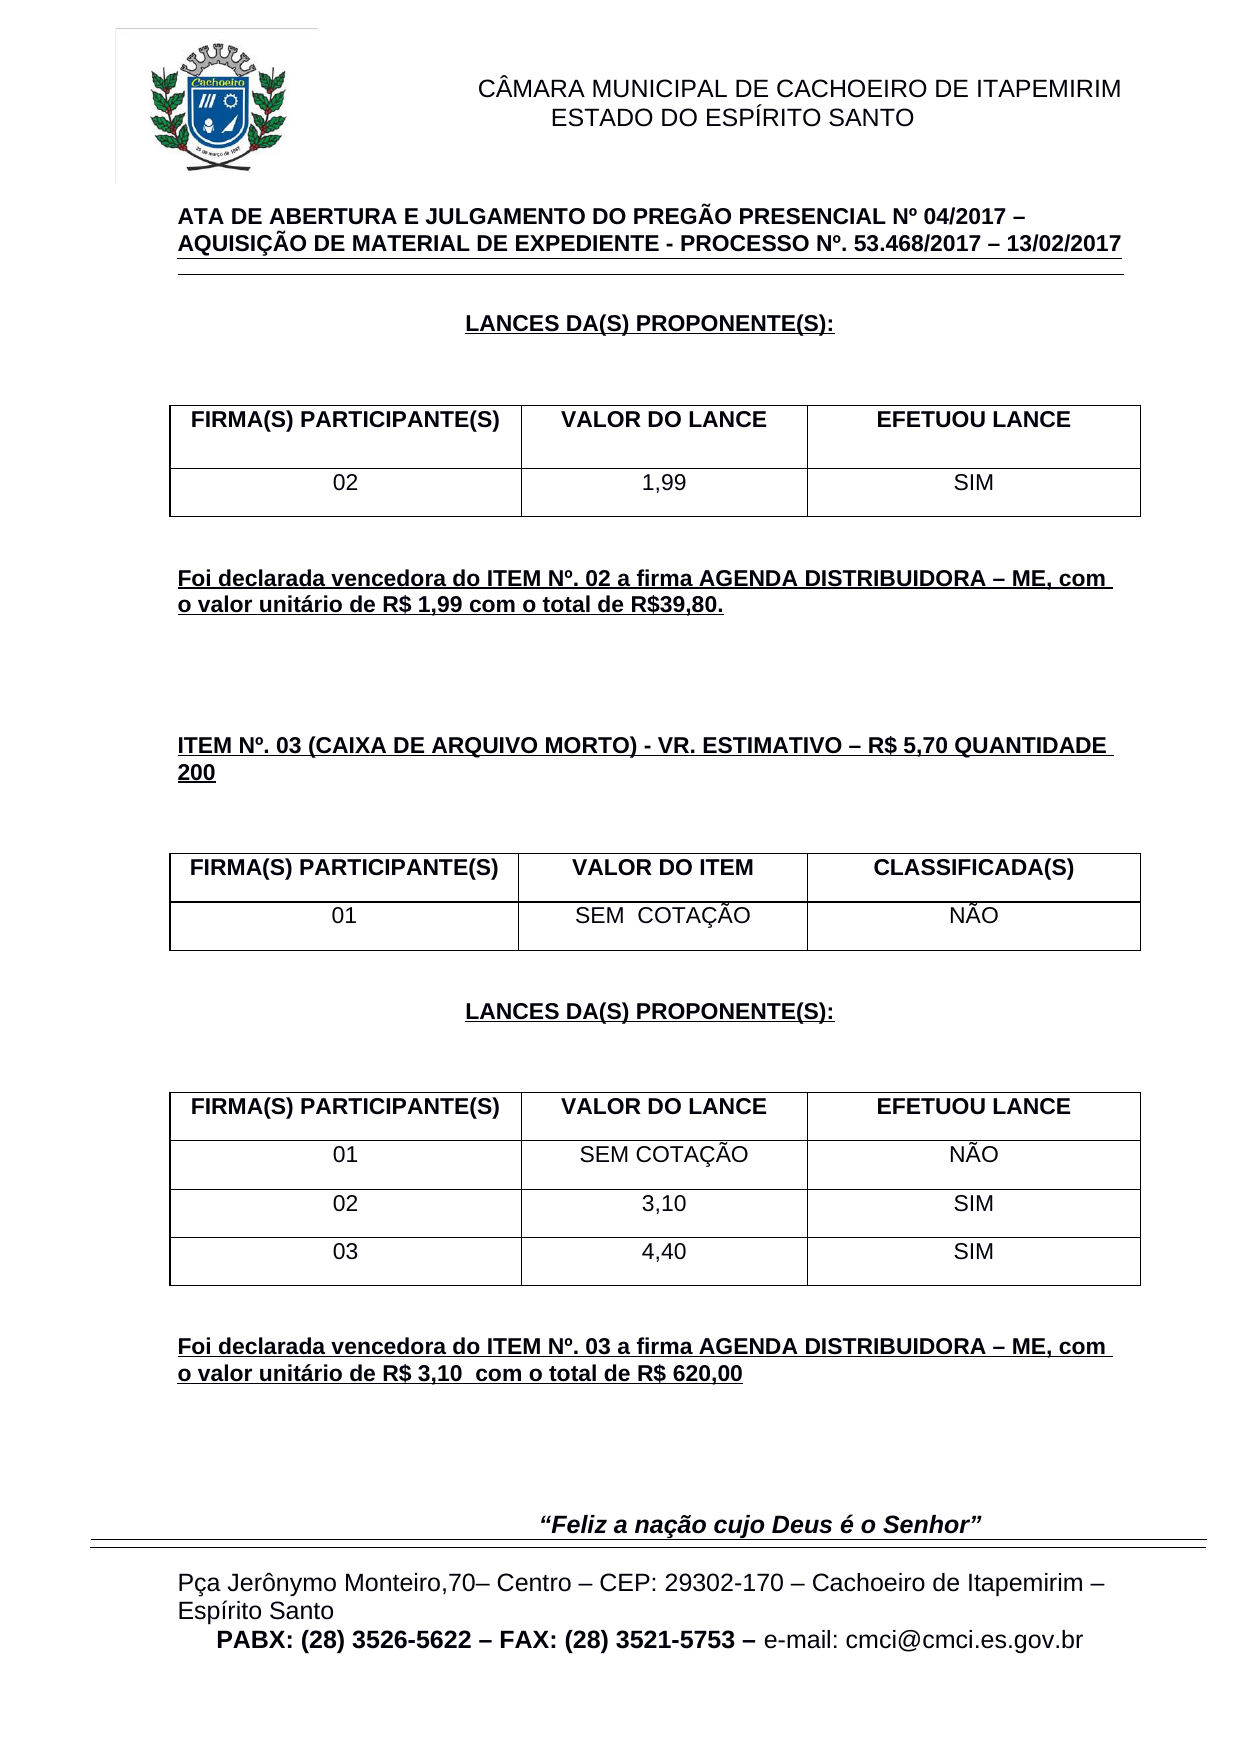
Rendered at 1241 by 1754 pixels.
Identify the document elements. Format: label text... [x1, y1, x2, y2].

table_cell NÃO [808, 1141, 1140, 1189]
text Foi declarada vencedora do ITEM Nº. 03 a firma AGENDA DISTRIBUIDORA – ME, com o valor unitário de R$ 3,10 com o total de R$ 620,00 [177, 1333, 1122, 1386]
table_cell 1,99 [522, 469, 807, 516]
text LANCES DA(S) PROPONENTE(S): [177, 998, 1122, 1024]
table_cell 4,40 [522, 1238, 807, 1285]
table_cell NÃO [808, 903, 1140, 949]
table_cell SEM COTAÇÃO [522, 1141, 807, 1189]
table_header EFETUOU LANCE [808, 406, 1140, 468]
text LANCES DA(S) PROPONENTE(S): [177, 310, 1122, 336]
table_cell 02 [171, 1190, 521, 1237]
table_header VALOR DO ITEM [519, 854, 807, 901]
table_cell 02 [171, 469, 521, 516]
table_header CLASSIFICADA(S) [808, 854, 1140, 901]
picture [116, 28, 321, 186]
table_cell 3,10 [522, 1190, 807, 1237]
table_cell 01 [171, 1141, 521, 1189]
table_header FIRMA(S) PARTICIPANTE(S) [171, 406, 521, 468]
table_header VALOR DO LANCE [522, 406, 807, 468]
table_cell SIM [808, 1238, 1140, 1285]
table_header EFETUOU LANCE [808, 1093, 1140, 1140]
table_cell SEM COTAÇÃO [519, 903, 807, 949]
table_header VALOR DO LANCE [522, 1093, 807, 1140]
table_header FIRMA(S) PARTICIPANTE(S) [171, 854, 518, 901]
text Foi declarada vencedora do ITEM Nº. 02 a firma AGENDA DISTRIBUIDORA – ME, com o valor unitário de R$ 1,99 com o total de R$39,80. [177, 564, 1122, 617]
table_header FIRMA(S) PARTICIPANTE(S) [171, 1093, 521, 1140]
table_cell SIM [808, 469, 1140, 516]
table_cell SIM [808, 1190, 1140, 1237]
table_cell 01 [171, 903, 518, 949]
table_cell 03 [171, 1238, 521, 1285]
text ITEM Nº. 03 (CAIXA DE ARQUIVO MORTO) - VR. ESTIMATIVO – R$ 5,70 QUANTIDADE 200 [177, 732, 1122, 785]
